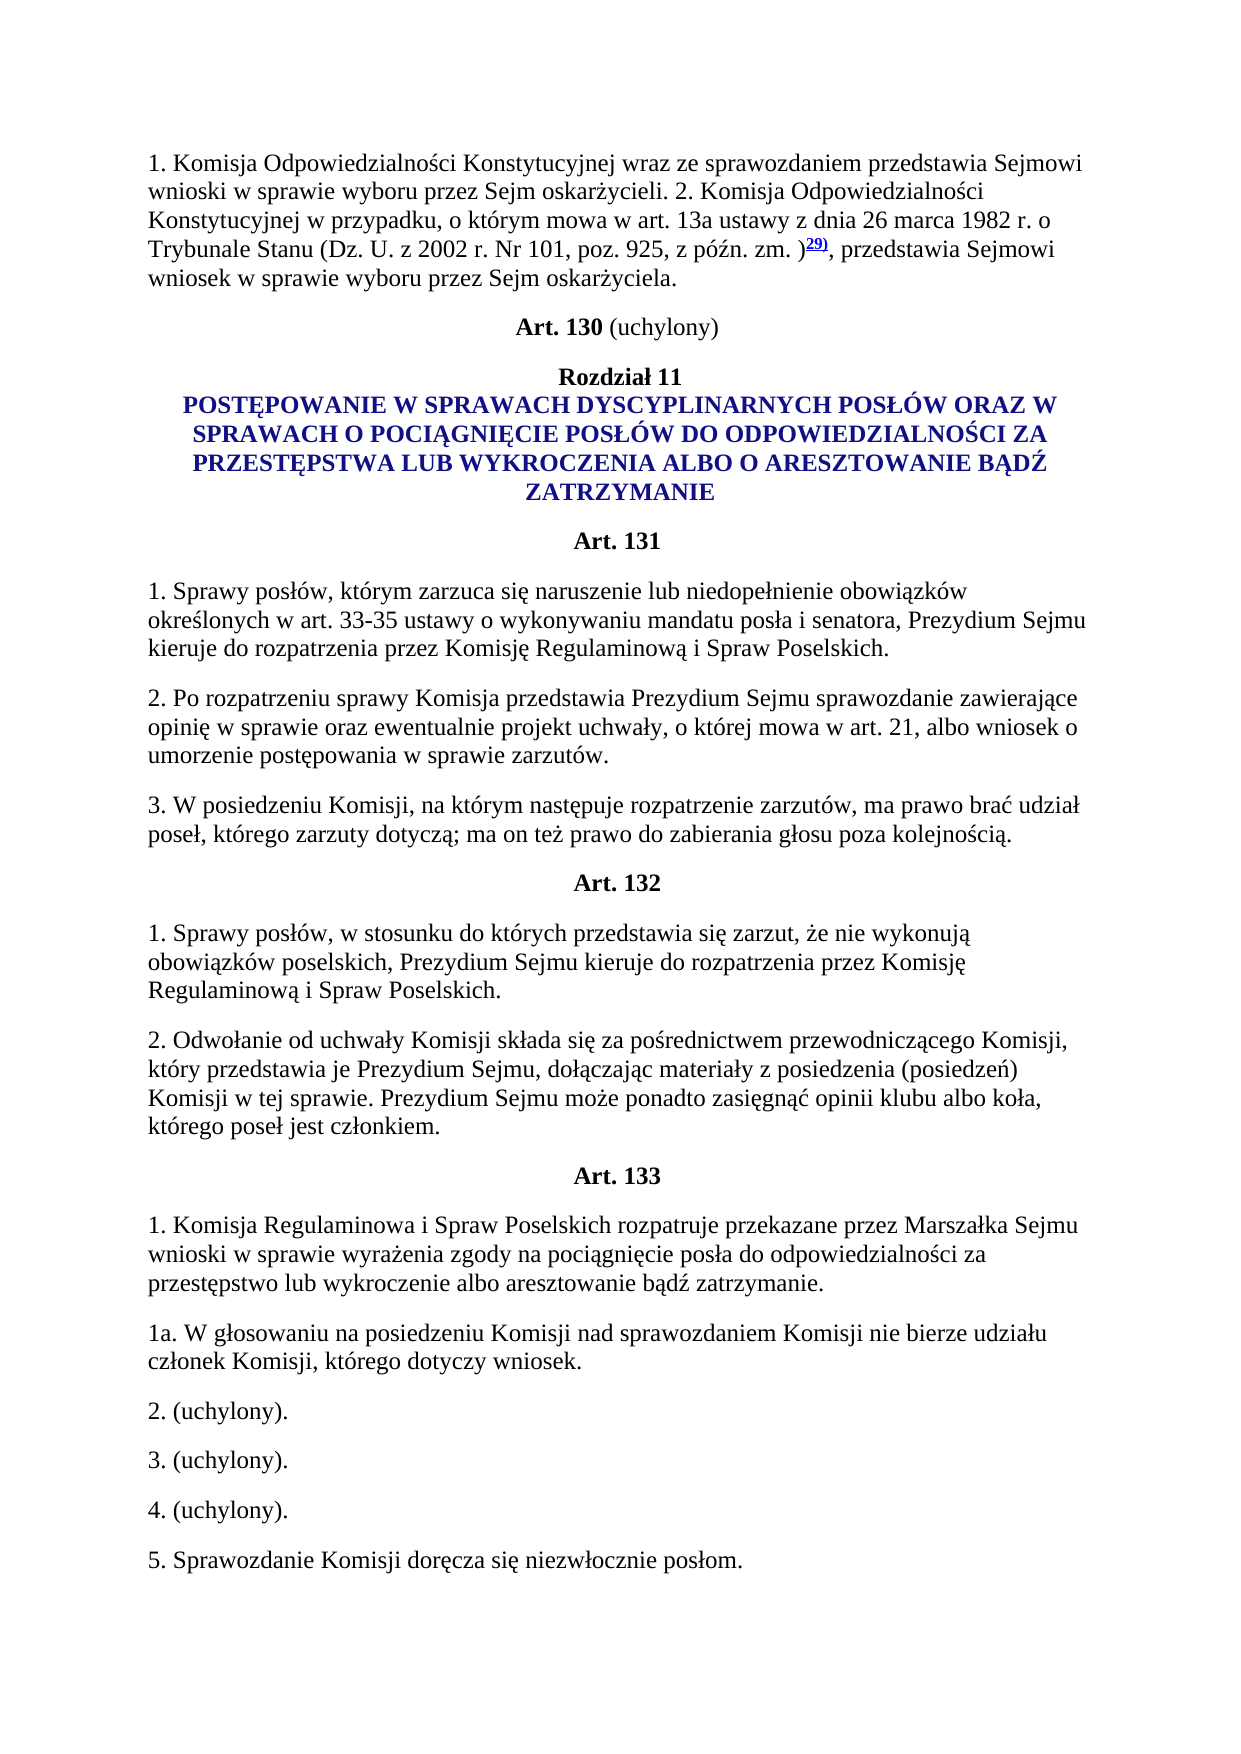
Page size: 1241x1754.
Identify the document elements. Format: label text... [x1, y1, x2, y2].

text Art. 130 (uchylony) [148, 312, 1093, 341]
text 1. Sprawy posłów, którym zarzuca się naruszenie lub niedopełnienie obowiązków określonych w art. 33-35 ustawy o wykonywaniu mandatu posła i senatora, Prezydium Sejmu kieruje do rozpatrzenia przez Komisję Regulaminową i Spraw Poselskich. [148, 576, 1093, 662]
text Art. 131 [148, 526, 1093, 555]
text 3. (uchylony). [148, 1446, 1093, 1474]
text 5. Sprawozdanie Komisji doręcza się niezwłocznie posłom. [148, 1545, 1093, 1573]
text 1. Sprawy posłów, w stosunku do których przedstawia się zarzut, że nie wykonują obowiązków poselskich, Prezydium Sejmu kieruje do rozpatrzenia przez Komisję Regulaminową i Spraw Poselskich. [148, 918, 1093, 1004]
text Art. 133 [148, 1161, 1093, 1190]
text 4. (uchylony). [148, 1495, 1093, 1524]
text 1. Komisja Regulaminowa i Spraw Poselskich rozpatruje przekazane przez Marszałka Sejmu wnioski w sprawie wyrażenia zgody na pociągnięcie posła do odpowiedzialności za przestępstwo lub wykroczenie albo aresztowanie bądź zatrzymanie. [148, 1211, 1093, 1297]
text Art. 132 [148, 868, 1093, 897]
text 1. Komisja Odpowiedzialności Konstytucyjnej wraz ze sprawozdaniem przedstawia Sejmowi wnioski w sprawie wyboru przez Sejm oskarżycieli. 2. Komisja Odpowiedzialności Konstytucyjnej w przypadku, o którym mowa w art. 13a ustawy z dnia 26 marca 1982 r. o Trybunale Stanu (Dz. U. z 2002 r. Nr 101, poz. 925, z późn. zm. )29), przedstawia Sejmowi wniosek w sprawie wyboru przez Sejm oskarżyciela. [148, 148, 1093, 291]
text Rozdział 11 POSTĘPOWANIE W SPRAWACH DYSCYPLINARNYCH POSŁÓW ORAZ W SPRAWACH O POCIĄGNIĘCIE POSŁÓW DO ODPOWIEDZIALNOŚCI ZA PRZESTĘPSTWA LUB WYKROCZENIA ALBO O ARESZTOWANIE BĄDŹ ZATRZYMANIE [148, 362, 1093, 506]
text 3. W posiedzeniu Komisji, na którym następuje rozpatrzenie zarzutów, ma prawo brać udział poseł, którego zarzuty dotyczą; ma on też prawo do zabierania głosu poza kolejnością. [148, 790, 1093, 848]
text 2. Po rozpatrzeniu sprawy Komisja przedstawia Prezydium Sejmu sprawozdanie zawierające opinię w sprawie oraz ewentualnie projekt uchwały, o której mowa w art. 21, albo wniosek o umorzenie postępowania w sprawie zarzutów. [148, 683, 1093, 769]
text 2. Odwołanie od uchwały Komisji składa się za pośrednictwem przewodniczącego Komisji, który przedstawia je Prezydium Sejmu, dołączając materiały z posiedzenia (posiedzeń) Komisji w tej sprawie. Prezydium Sejmu może ponadto zasięgnąć opinii klubu albo koła, którego poseł jest członkiem. [148, 1025, 1093, 1140]
text 2. (uchylony). [148, 1396, 1093, 1425]
text 1a. W głosowaniu na posiedzeniu Komisji nad sprawozdaniem Komisji nie bierze udziału członek Komisji, którego dotyczy wniosek. [148, 1318, 1093, 1375]
